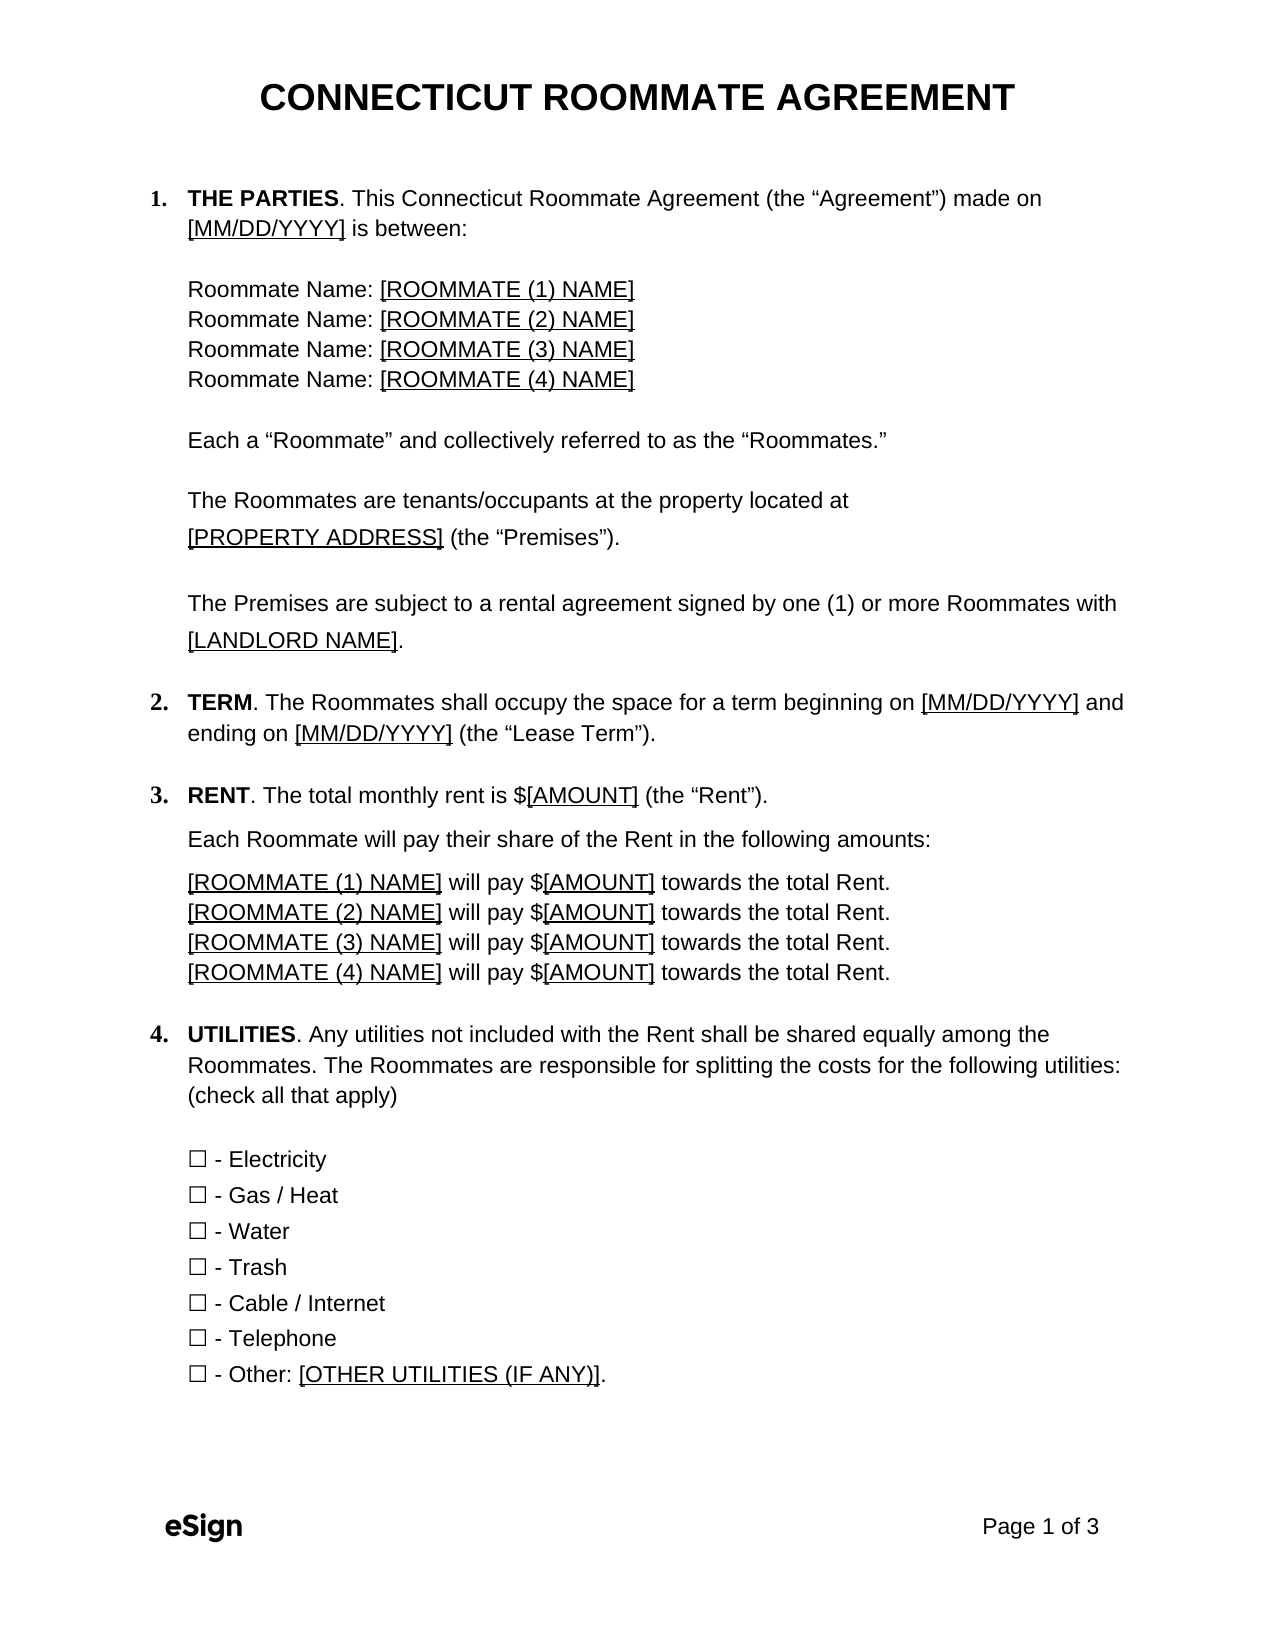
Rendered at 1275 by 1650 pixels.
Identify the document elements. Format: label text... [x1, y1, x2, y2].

list [PROPERTY ADDRESS] (the “Premises”). [187, 524, 1125, 550]
list Roommate Name: [ROOMMATE (3) NAME] [187, 336, 1125, 362]
list [LANDLORD NAME]. [187, 627, 1125, 653]
list The Premises are subject to a rental agreement signed by one (1) or more Roommates with [187, 590, 1125, 617]
list Each a “Roommate” and collectively referred to as the “Roommates.” [187, 427, 1125, 453]
subtitle TERM. The Roommates shall occupy the space for a term beginning on [MM/DD/YYYY] and ending on [MM/DD/YYYY] (the “Lease Term”). [150, 687, 1125, 746]
list Roommate Name: [ROOMMATE (4) NAME] [187, 366, 1125, 393]
subtitle ☐ - Gas / Heat [187, 1179, 1125, 1210]
text ☐ - Trash [187, 1251, 1125, 1282]
text CONNECTICUT ROOMMATE AGREEMENT [150, 75, 1125, 118]
subtitle [ROOMMATE (4) NAME] will pay $[AMOUNT] towards the total Rent. [187, 959, 1125, 985]
subtitle ☐ - Water [187, 1214, 1125, 1246]
list Roommate Name: [ROOMMATE (2) NAME] [187, 306, 1125, 332]
subtitle ☐ - Electricity [187, 1143, 1125, 1174]
text ☐ - Cable / Internet [187, 1286, 1125, 1318]
subtitle [ROOMMATE (3) NAME] will pay $[AMOUNT] towards the total Rent. [187, 929, 1125, 955]
subtitle RENT. The total monthly rent is $[AMOUNT] (the “Rent”). [150, 780, 1125, 809]
text ☐ - Other: [OTHER UTILITIES (IF ANY)]. [187, 1358, 1125, 1389]
list THE PARTIES. This Connecticut Roommate Agreement (the “Agreement”) made on [MM/DD/YYYY] is between: [150, 185, 1125, 242]
subtitle [ROOMMATE (2) NAME] will pay $[AMOUNT] towards the total Rent. [187, 899, 1125, 925]
list Roommate Name: [ROOMMATE (1) NAME] [187, 276, 1125, 302]
text ☐ - Telephone [187, 1322, 1125, 1354]
subtitle [ROOMMATE (1) NAME] will pay $[AMOUNT] towards the total Rent. [187, 868, 1125, 895]
subtitle Each Roommate will pay their share of the Rent in the following amounts: [187, 826, 1125, 852]
list The Roommates are tenants/occupants at the property located at [187, 487, 1125, 513]
subtitle UTILITIES. Any utilities not included with the Rent shall be shared equally among the Roommates. The Roommates are responsible for splitting the costs for the following utilities: (check all that apply) [150, 1019, 1125, 1109]
